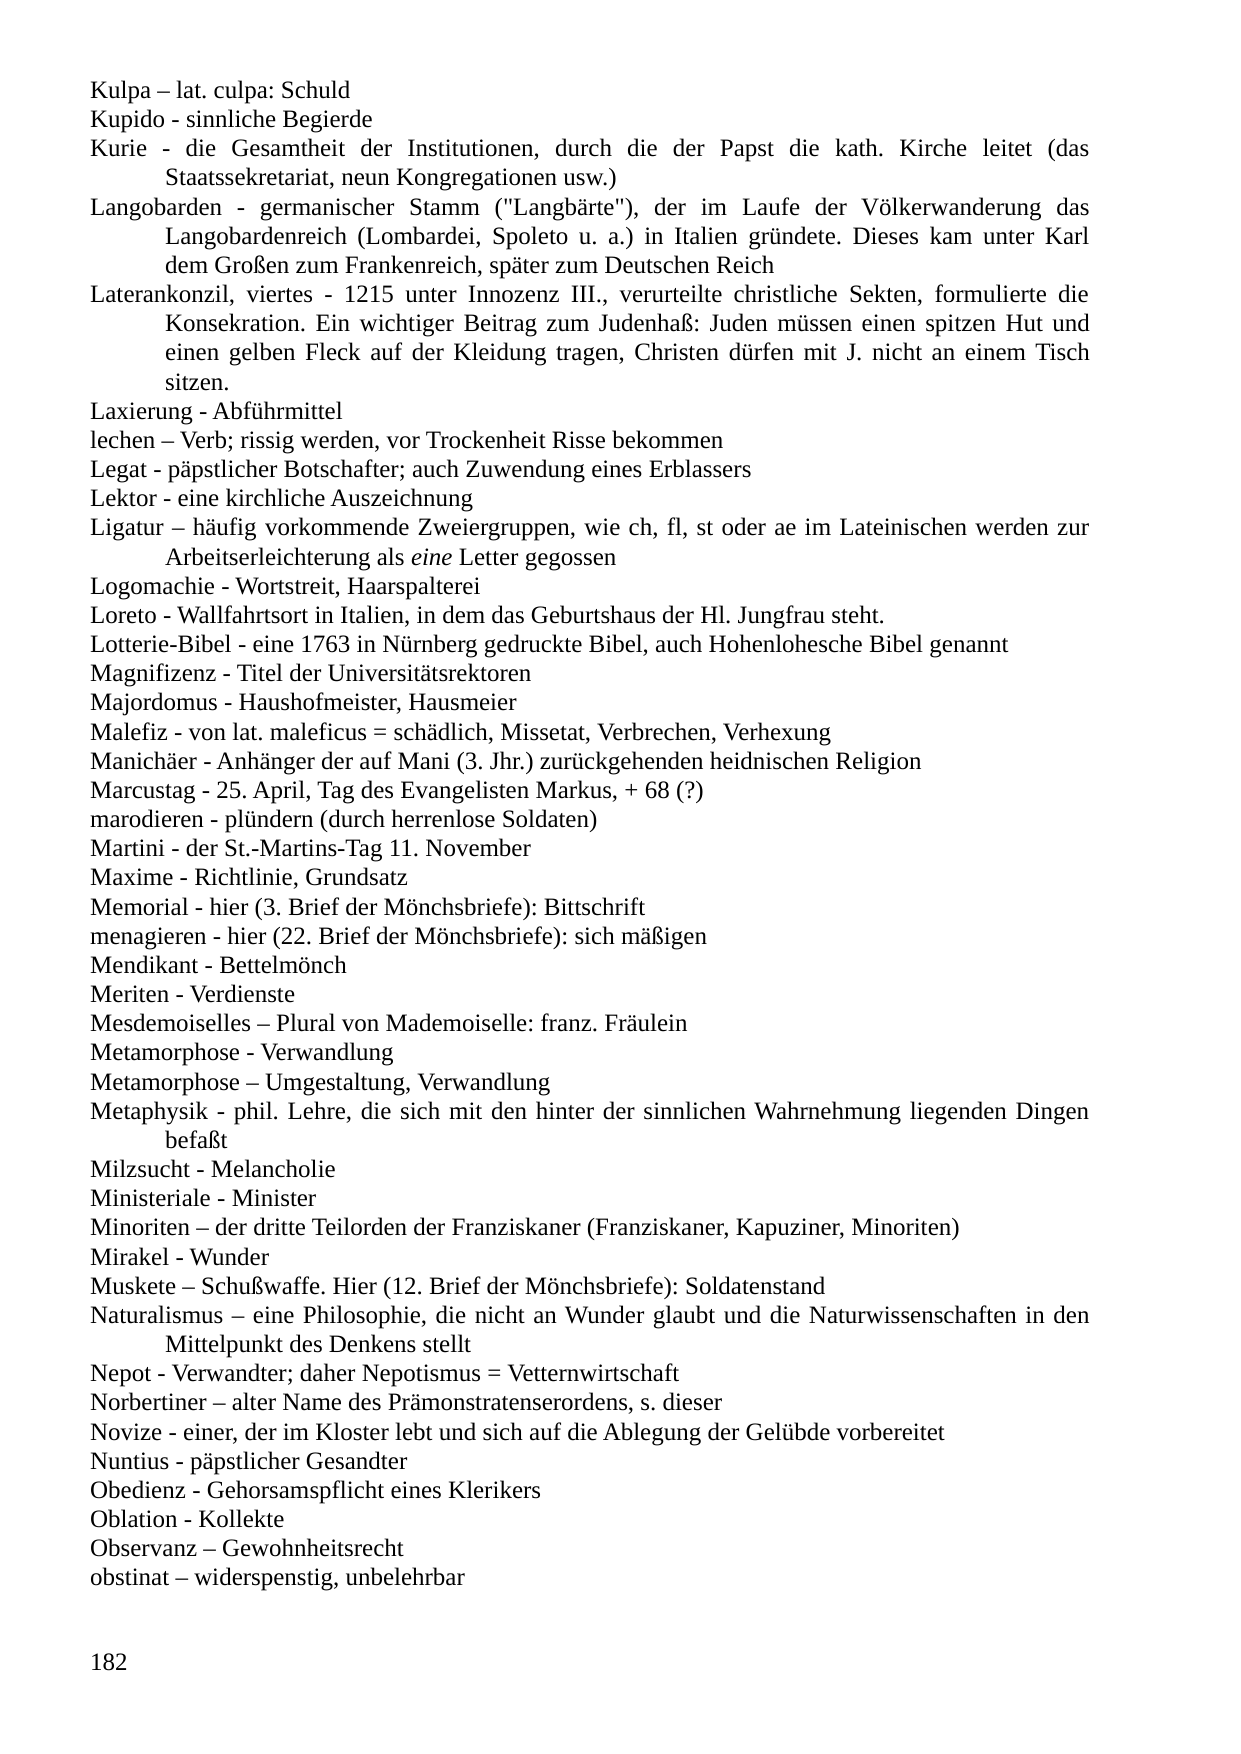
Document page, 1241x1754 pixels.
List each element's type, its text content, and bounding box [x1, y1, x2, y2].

text Majordomus - Haushofmeister, Hausmeier [90, 687, 1091, 716]
text marodieren - plündern (durch herrenlose Soldaten) [90, 804, 1091, 833]
text Observanz – Gewohnheitsrecht [90, 1533, 1091, 1562]
text Martini - der St.-Martins-Tag 11. November [90, 833, 1091, 862]
text Ministeriale - Minister [90, 1183, 1091, 1212]
text Lotterie-Bibel - eine 1763 in Nürnberg gedruckte Bibel, auch Hohenlohesche Bibel genannt [90, 629, 1091, 658]
text Naturalismus – eine Philosophie, die nicht an Wunder glaubt und die Naturwissenschaften in den Mittelpunkt des Denkens stellt [90, 1299, 1091, 1358]
text Mesdemoiselles – Plural von Mademoiselle: franz. Fräulein [90, 1008, 1091, 1037]
text Laterankonzil, viertes - 1215 unter Innozenz III., verurteilte christliche Sekten, formulierte die Konsekration. Ein wichtiger Beitrag zum Judenhaß: Juden müssen einen spitzen Hut und einen gelben Fleck auf der Kleidung tragen, Christen dürfen mit J. nicht an einem Tisch sitzen. [90, 279, 1091, 395]
text Lektor - eine kirchliche Auszeichnung [90, 483, 1091, 512]
text Langobarden - germanischer Stamm ("Langbärte"), der im Laufe der Völkerwanderung das Langobardenreich (Lombardei, Spoleto u. a.) in Italien gründete. Dieses kam unter Karl dem Großen zum Frankenreich, später zum Deutschen Reich [90, 191, 1091, 279]
text Muskete – Schußwaffe. Hier (12. Brief der Mönchsbriefe): Soldatenstand [90, 1270, 1091, 1299]
text Manichäer - Anhänger der auf Mani (3. Jhr.) zurückgehenden heidnischen Religion [90, 745, 1091, 774]
text Metamorphose - Verwandlung [90, 1037, 1091, 1066]
text Meriten - Verdienste [90, 979, 1091, 1008]
text Laxierung - Abführmittel [90, 395, 1091, 424]
text Oblation - Kollekte [90, 1504, 1091, 1533]
text Kurie - die Gesamtheit der Institutionen, durch die der Papst die kath. Kirche leitet (das Staatssekretariat, neun Kongregationen usw.) [90, 133, 1091, 191]
text Memorial - hier (3. Brief der Mönchsbriefe): Bittschrift [90, 891, 1091, 920]
text Logomachie - Wortstreit, Haarspalterei [90, 570, 1091, 599]
text Maxime - Richtlinie, Grundsatz [90, 862, 1091, 891]
text Malefiz - von lat. maleficus = schädlich, Missetat, Verbrechen, Verhexung [90, 716, 1091, 745]
text Kupido - sinnliche Begierde [90, 104, 1091, 133]
text Loreto - Wallfahrtsort in Italien, in dem das Geburtshaus der Hl. Jungfrau steht. [90, 599, 1091, 629]
text Milzsucht - Melancholie [90, 1154, 1091, 1183]
text Minoriten – der dritte Teilorden der Franziskaner (Franziskaner, Kapuziner, Minoriten) [90, 1212, 1091, 1241]
text Nuntius - päpstlicher Gesandter [90, 1445, 1091, 1474]
text Novize - einer, der im Kloster lebt und sich auf die Ablegung der Gelübde vorbereitet [90, 1416, 1091, 1445]
text Metaphysik - phil. Lehre, die sich mit den hinter der sinnlichen Wahrnehmung liegenden Dingen befaßt [90, 1095, 1091, 1154]
text lechen – Verb; rissig werden, vor Trockenheit Risse bekommen [90, 424, 1091, 454]
text Magnifizenz - Titel der Universitätsrektoren [90, 658, 1091, 687]
text Norbertiner – alter Name des Prämonstratenserordens, s. dieser [90, 1387, 1091, 1416]
text Ligatur – häufig vorkommende Zweiergruppen, wie ch, fl, st oder ae im Lateinischen werden zur Arbeitserleichterung als eine Letter gegossen [90, 512, 1091, 570]
text Marcustag - 25. April, Tag des Evangelisten Markus, + 68 (?) [90, 774, 1091, 804]
text obstinat – widerspenstig, unbelehrbar [90, 1562, 1091, 1591]
text Mendikant - Bettelmönch [90, 949, 1091, 979]
text Mirakel - Wunder [90, 1241, 1091, 1270]
text menagieren - hier (22. Brief der Mönchsbriefe): sich mäßigen [90, 920, 1091, 949]
text Obedienz - Gehorsamspflicht eines Klerikers [90, 1474, 1091, 1504]
text Kulpa – lat. culpa: Schuld [90, 75, 1091, 104]
text Metamorphose – Umgestaltung, Verwandlung [90, 1066, 1091, 1095]
text Nepot - Verwandter; daher Nepotismus = Vetternwirtschaft [90, 1358, 1091, 1387]
text Legat - päpstlicher Botschafter; auch Zuwendung eines Erblassers [90, 454, 1091, 483]
